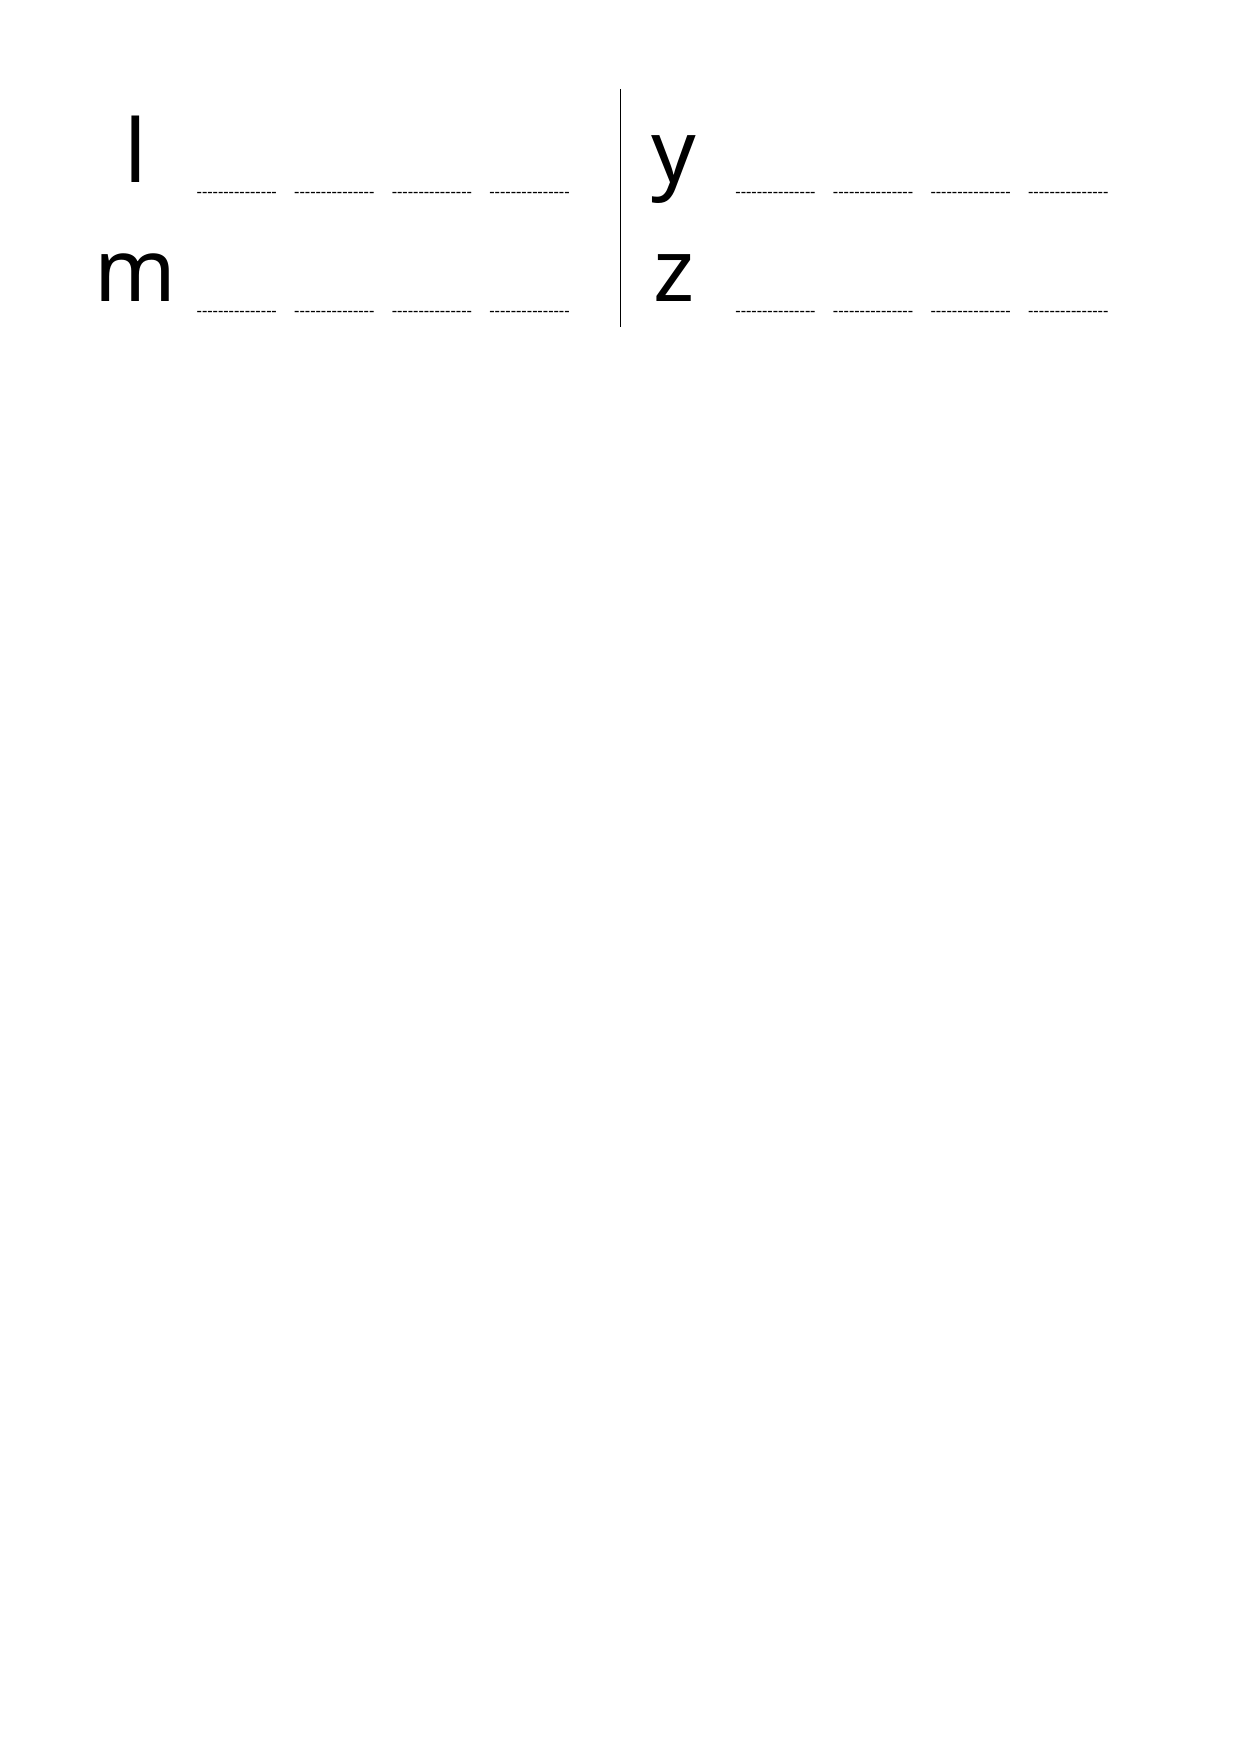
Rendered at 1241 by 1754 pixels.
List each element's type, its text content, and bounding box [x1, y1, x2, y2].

table_cell --------------- --------------- --------------- --------------- [189, 208, 620, 327]
table_cell z [621, 208, 728, 327]
table_cell --------------- --------------- --------------- --------------- [728, 208, 1159, 327]
table_cell m [81, 208, 189, 327]
table_cell l [81, 89, 189, 208]
table_cell --------------- --------------- --------------- --------------- [189, 89, 620, 208]
table_cell y [621, 89, 728, 208]
table_cell --------------- --------------- --------------- --------------- [728, 89, 1159, 208]
